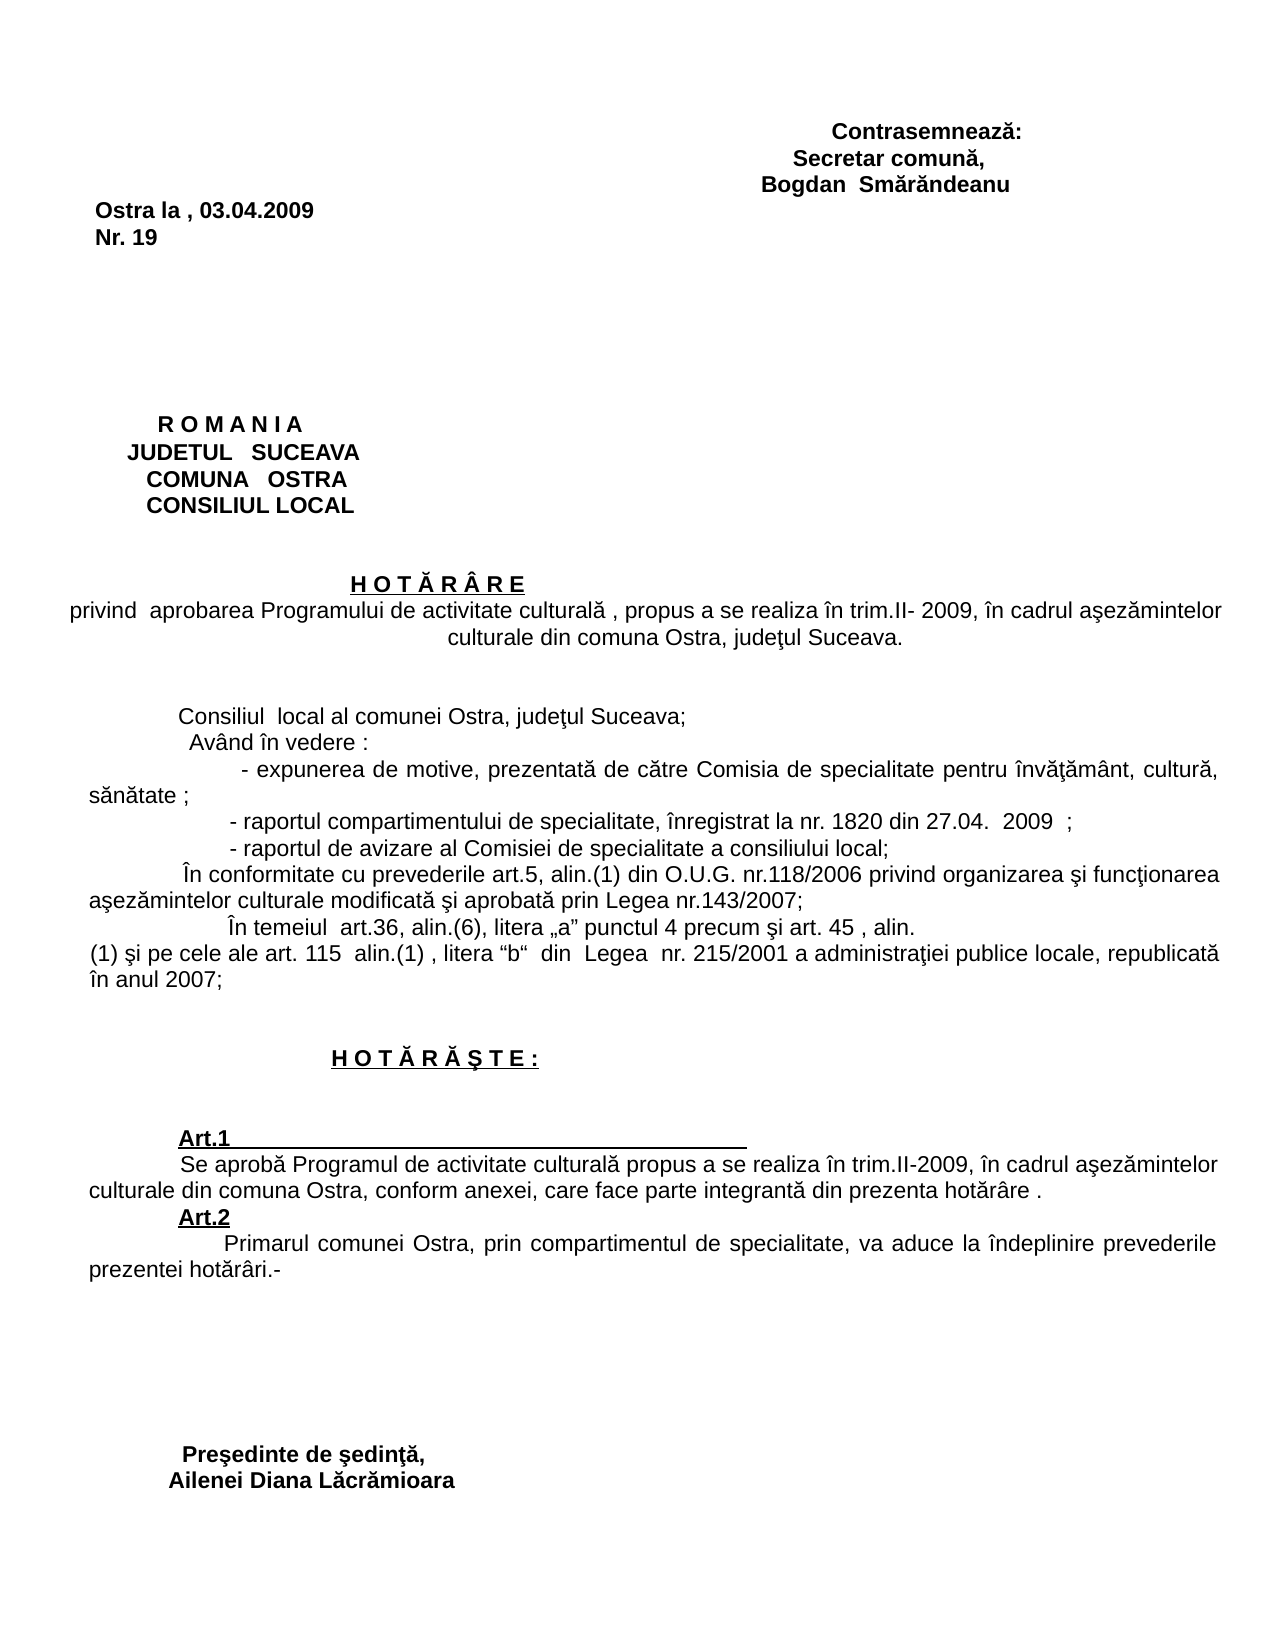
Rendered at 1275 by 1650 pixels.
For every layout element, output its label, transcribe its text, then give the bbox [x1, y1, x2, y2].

subtitle COMUNA OSTRA [44, 466, 1247, 492]
text Ostra la , 03.04.2009 [88, 197, 1238, 223]
text R O M A N I A [44, 408, 1247, 439]
text H O T Ă R Ă Ş T E : [44, 1045, 1247, 1072]
text Secretar comună, [118, 144, 1238, 171]
text Primarul comunei Ostra, prin compartimentul de specialitate, va aduce la îndeplinire prevederile prezentei hotărâri.- [44, 1230, 1220, 1283]
text Bogdan Smărăndeanu [118, 171, 1238, 197]
text Nr. 19 [88, 223, 1238, 250]
text (1) şi pe cele ale art. 115 alin.(1) , litera “b“ din Legea nr. 215/2001 a administraţiei publice locale, republicată în anul 2007; [90, 940, 1220, 993]
text Art.2 [44, 1203, 1220, 1230]
text - raportul de avizare al Comisiei de specialitate a consiliului local; [185, 834, 1220, 861]
text - expunerea de motive, prezentată de către Comisia de specialitate pentru învăţământ, cultură, sănătate ; [88, 756, 1220, 808]
text Art.1 [44, 1124, 1247, 1151]
subtitle JUDETUL SUCEAVA [44, 439, 1247, 466]
text Preşedinte de şedinţă, [118, 1441, 1238, 1467]
text Având în vedere : [88, 729, 1220, 756]
text Ailenei Diana Lăcrămioara [118, 1467, 1238, 1493]
text În conformitate cu prevederile art.5, alin.(1) din O.U.G. nr.118/2006 privind organizarea şi funcţionarea aşezămintelor culturale modificată şi aprobată prin Legea nr.143/2007; [44, 861, 1220, 914]
text CONSILIUL LOCAL [44, 492, 1247, 518]
text - raportul compartimentului de specialitate, înregistrat la nr. 1820 din 27.04. 2009 ; [88, 808, 1220, 834]
text Se aprobă Programul de activitate culturală propus a se realiza în trim.II-2009, în cadrul aşezămintelor culturale din comuna Ostra, conform anexei, care face parte integrantă din prezenta hotărâre . [44, 1151, 1220, 1203]
text În temeiul art.36, alin.(6), litera „a” punctul 4 precum şi art. 45 , alin. [90, 914, 1220, 940]
text H O T Ă R Â R E [44, 571, 1247, 597]
text Consiliul local al comunei Ostra, judeţul Suceava; [44, 703, 1220, 729]
text privind aprobarea Programului de activitate culturală , propus a se realiza în trim.II- 2009, în cadrul aşezămintelor culturale din comuna Ostra, judeţul Suceava. [44, 597, 1247, 650]
text Contrasemnează: [718, 118, 1238, 144]
